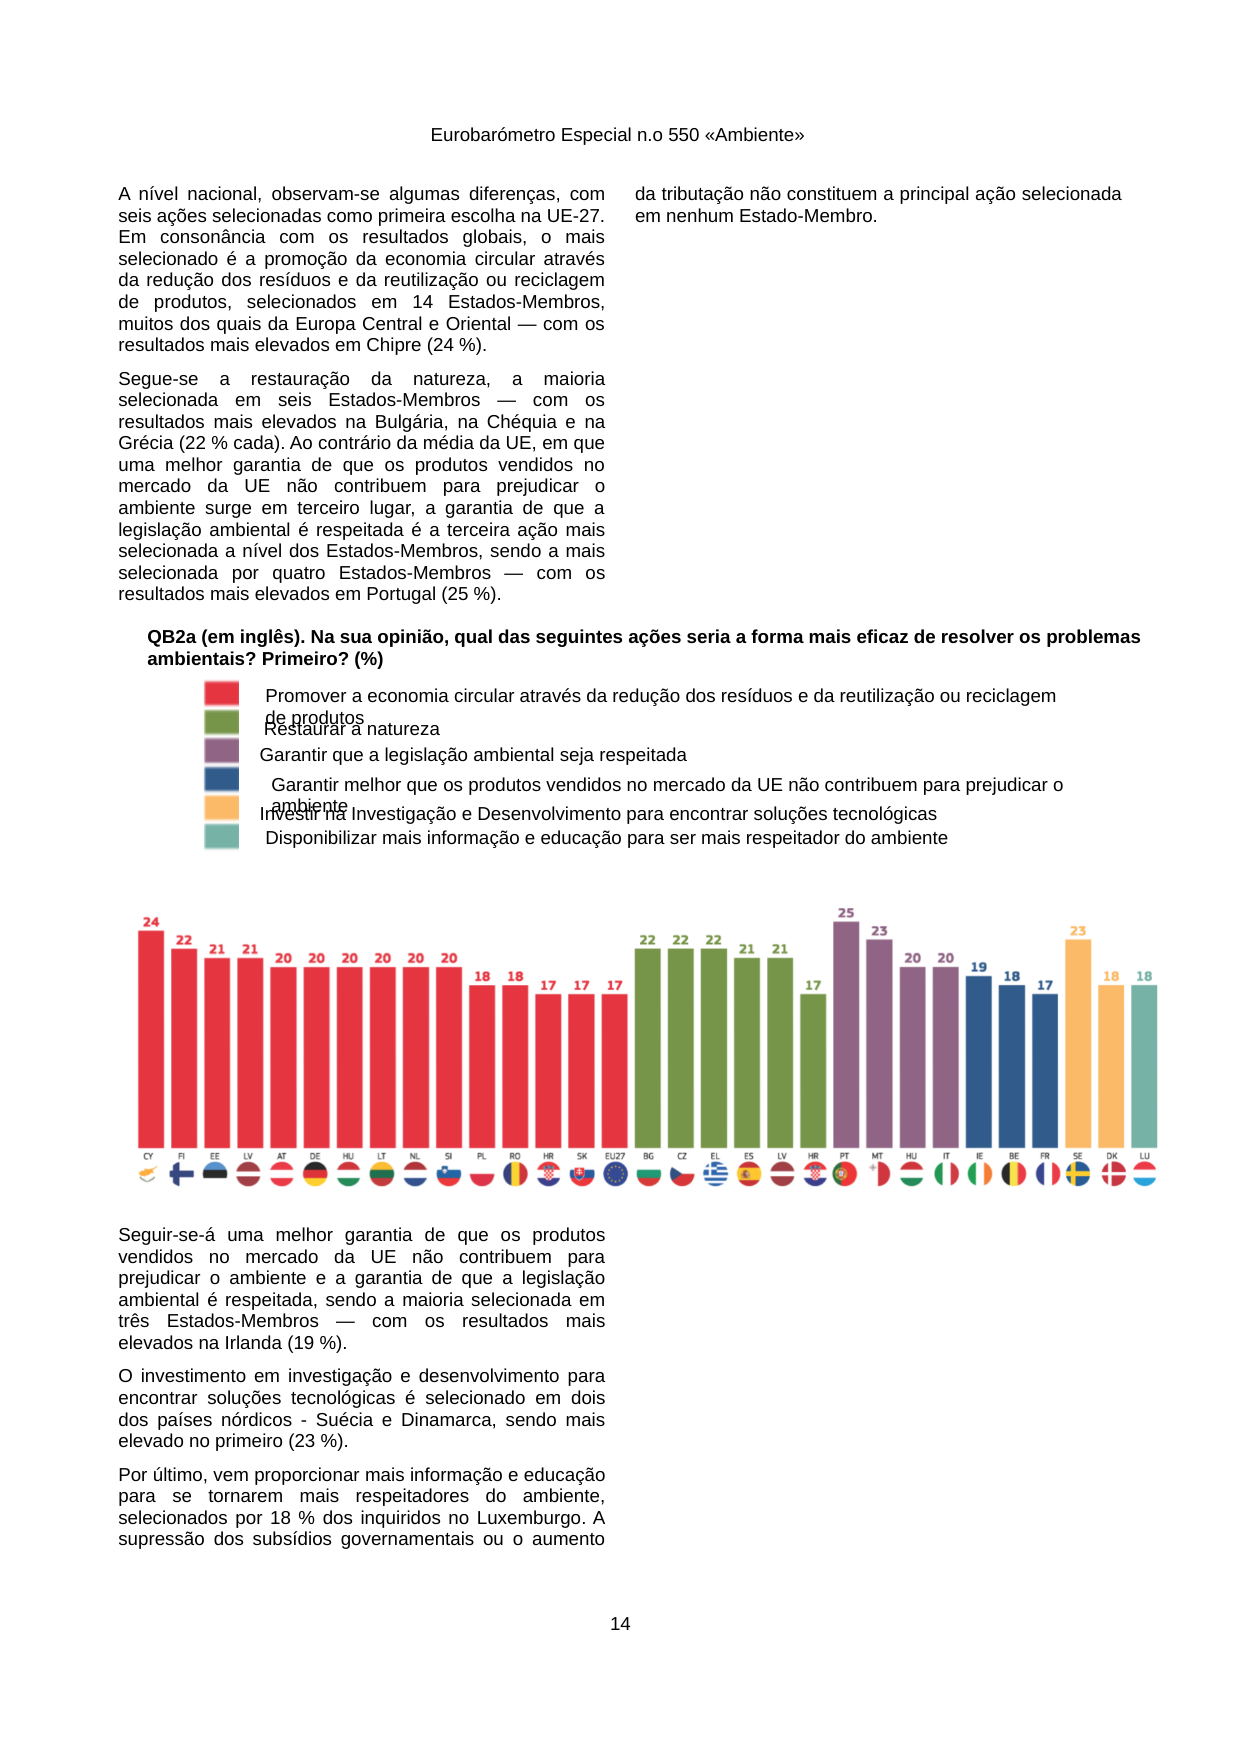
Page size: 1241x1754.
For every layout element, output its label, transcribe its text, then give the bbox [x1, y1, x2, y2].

text Segue-se a restauração da natureza, a maioria selecionada em seis Estados-Membros — com os resultados mais elevados na Bulgária, na Chéquia e na Grécia (22 % cada). Ao contrário da média da UE, em que uma melhor garantia de que os produtos vendidos no mercado da UE não contribuem para prejudicar o ambiente surge em terceiro lugar, a garantia de que a legislação ambiental é respeitada é a terceira ação mais selecionada a nível dos Estados-Membros, sendo a mais selecionada por quatro Estados-Membros — com os resultados mais elevados em Portugal (25 %). [118, 367, 605, 604]
text O investimento em investigação e desenvolvimento para encontrar soluções tecnológicas é selecionado em dois dos países nórdicos - Suécia e Dinamarca, sendo mais elevado no primeiro (23 %). [118, 1365, 605, 1451]
text da tributação não constituem a principal ação selecionada em nenhum Estado-Membro. [635, 183, 1122, 226]
picture [179, 665, 239, 861]
text A nível nacional, observam-se algumas diferenças, com seis ações selecionadas como primeira escolha na UE-27. Em consonância com os resultados globais, o mais selecionado é a promoção da economia circular através da redução dos resíduos e da reutilização ou reciclagem de produtos, selecionados em 14 Estados-Membros, muitos dos quais da Europa Central e Oriental — com os resultados mais elevados em Chipre (24 %). [118, 183, 605, 356]
text Seguir-se-á uma melhor garantia de que os produtos vendidos no mercado da UE não contribuem para prejudicar o ambiente e a garantia de que a legislação ambiental é respeitada, sendo a maioria selecionada em três Estados-Membros — com os resultados mais elevados na Irlanda (19 %). [118, 1224, 605, 1353]
picture [129, 894, 1166, 1191]
text Por último, vem proporcionar mais informação e educação para se tornarem mais respeitadores do ambiente, selecionados por 18 % dos inquiridos no Luxemburgo. A supressão dos subsídios governamentais ou o aumento [118, 1463, 605, 1549]
